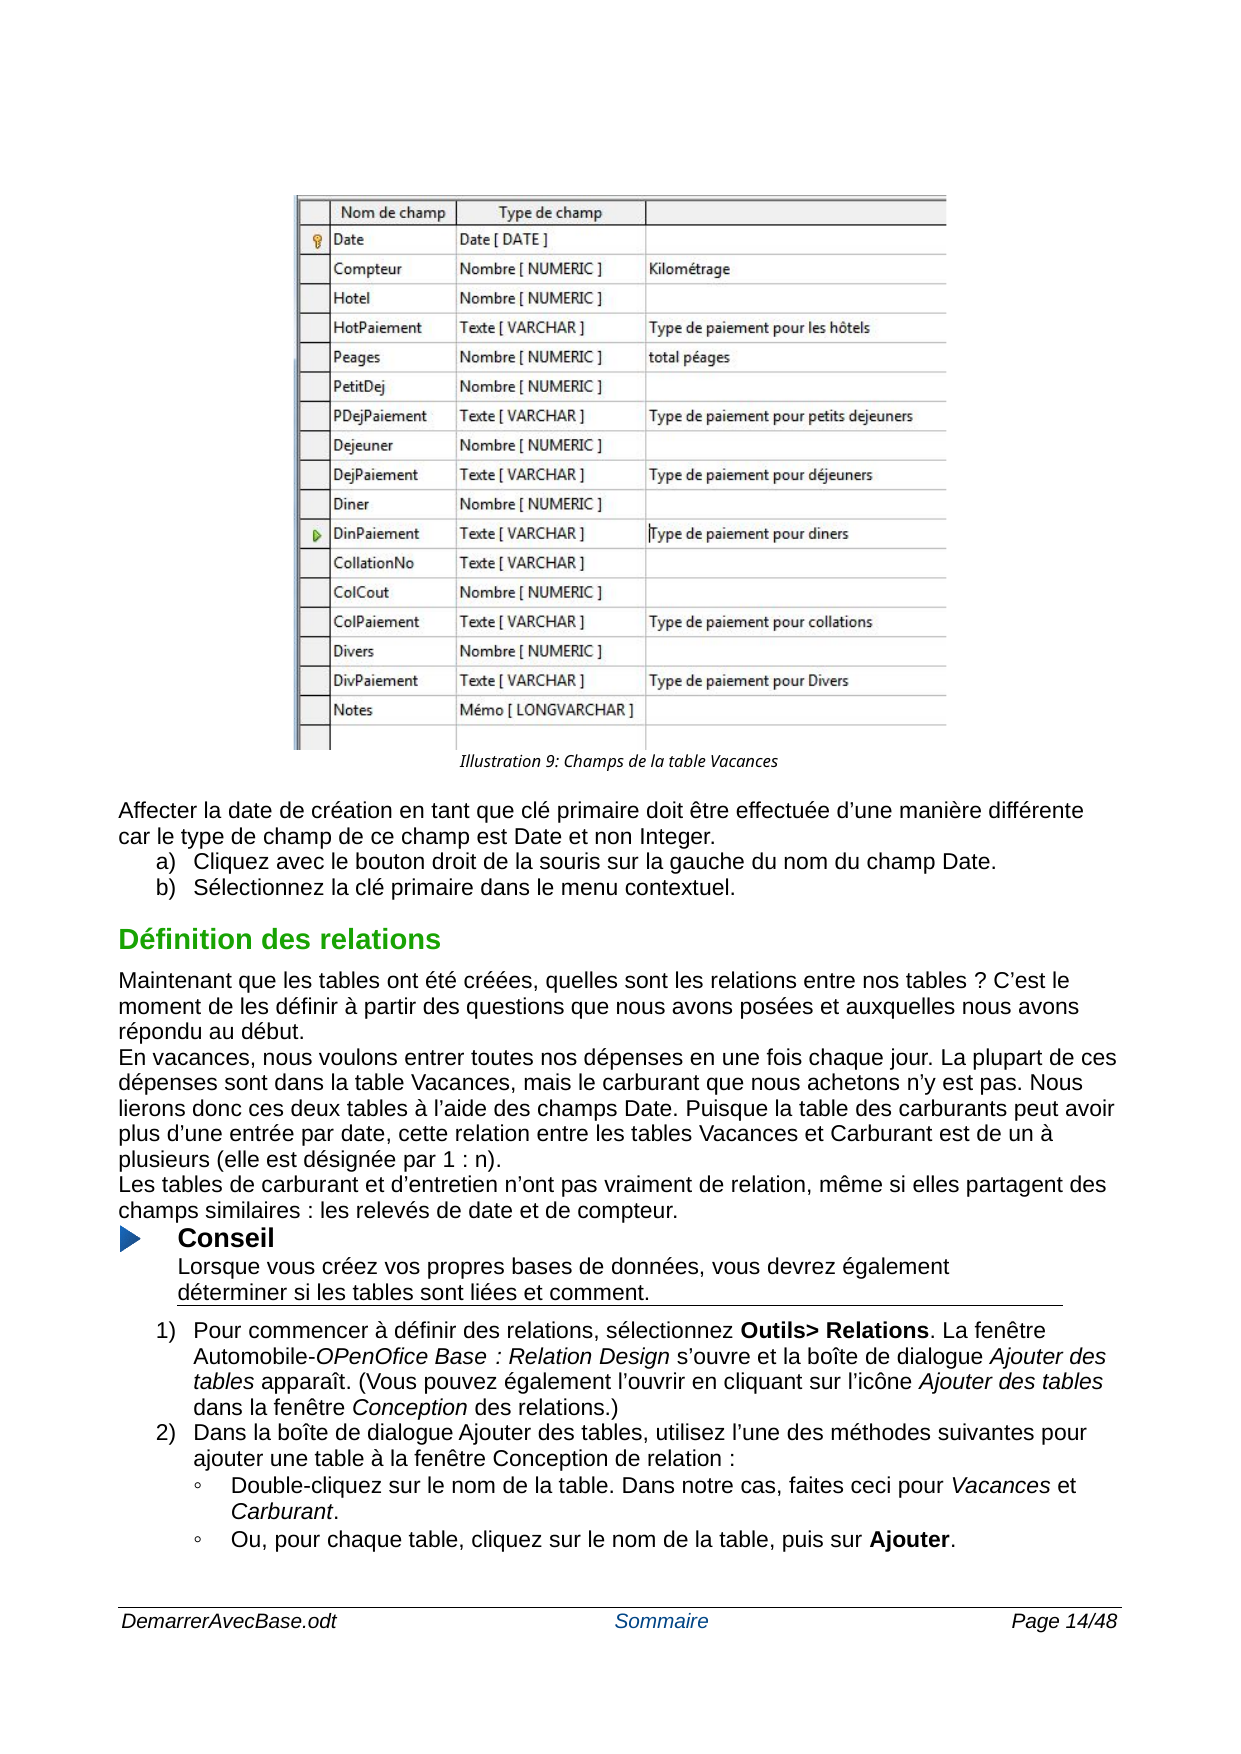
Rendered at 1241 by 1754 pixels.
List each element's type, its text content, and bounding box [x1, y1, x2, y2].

picture [293, 195, 947, 750]
list Double-cliquez sur le nom de la table. Dans notre cas, faites ceci pour Vacances et Carburant. [193, 1471, 1122, 1524]
list Sélectionnez la clé primaire dans le menu contextuel. [156, 874, 1122, 900]
text Lorsque vous créez vos propres bases de données, vous devrez également déterminer si les tables sont liées et comment. [177, 1254, 1063, 1305]
list Cliquez avec le bouton droit de la souris sur la gauche du nom du champ Date. [156, 849, 1122, 874]
text En vacances, nous voulons entrer toutes nos dépenses en une fois chaque jour. La plupart de ces dépenses sont dans la table Vacances, mais le carburant que nous achetons n’y est pas. Nous lierons donc ces deux tables à l’aide des champs Date. Puisque la table des carburants peut avoir plus d’une entrée par date, cette relation entre les tables Vacances et Carburant est de un à plusieurs (elle est désignée par 1 : n). Les tables de carburant et d’entretien n’ont pas vraiment de relation, même si elles partagent des champs similaires : les relevés de date et de compteur. [118, 1044, 1122, 1223]
text Affecter la date de création en tant que clé primaire doit être effectuée d’une manière différente car le type de champ de ce champ est Date et non Integer. [118, 798, 1122, 849]
list Pour commencer à définir des relations, sélectionnez Outils> Relations. La fenêtre Automobile-OPenOfice Base : Relation Design s’ouvre et la boîte de dialogue Ajouter des tables apparaît. (Vous pouvez également l’ouvrir en cliquant sur l’icône Ajouter des tables dans la fenêtre Conception des relations.) [156, 1318, 1122, 1420]
list Dans la boîte de dialogue Ajouter des tables, utilisez l’une des méthodes suivantes pour ajouter une table à la fenêtre Conception de relation : [156, 1420, 1122, 1471]
text Illustration 9: Champs de la table Vacances [293, 750, 946, 772]
list Conseil [80, 1223, 1122, 1254]
list Ou, pour chaque table, cliquez sur le nom de la table, puis sur Ajouter. [193, 1524, 1122, 1553]
text Maintenant que les tables ont été créées, quelles sont les relations entre nos tables ? C’est le moment de les définir à partir des questions que nous avons posées et auxquelles nous avons répondu au début. [118, 968, 1122, 1044]
subtitle Définition des relations [118, 923, 1122, 956]
